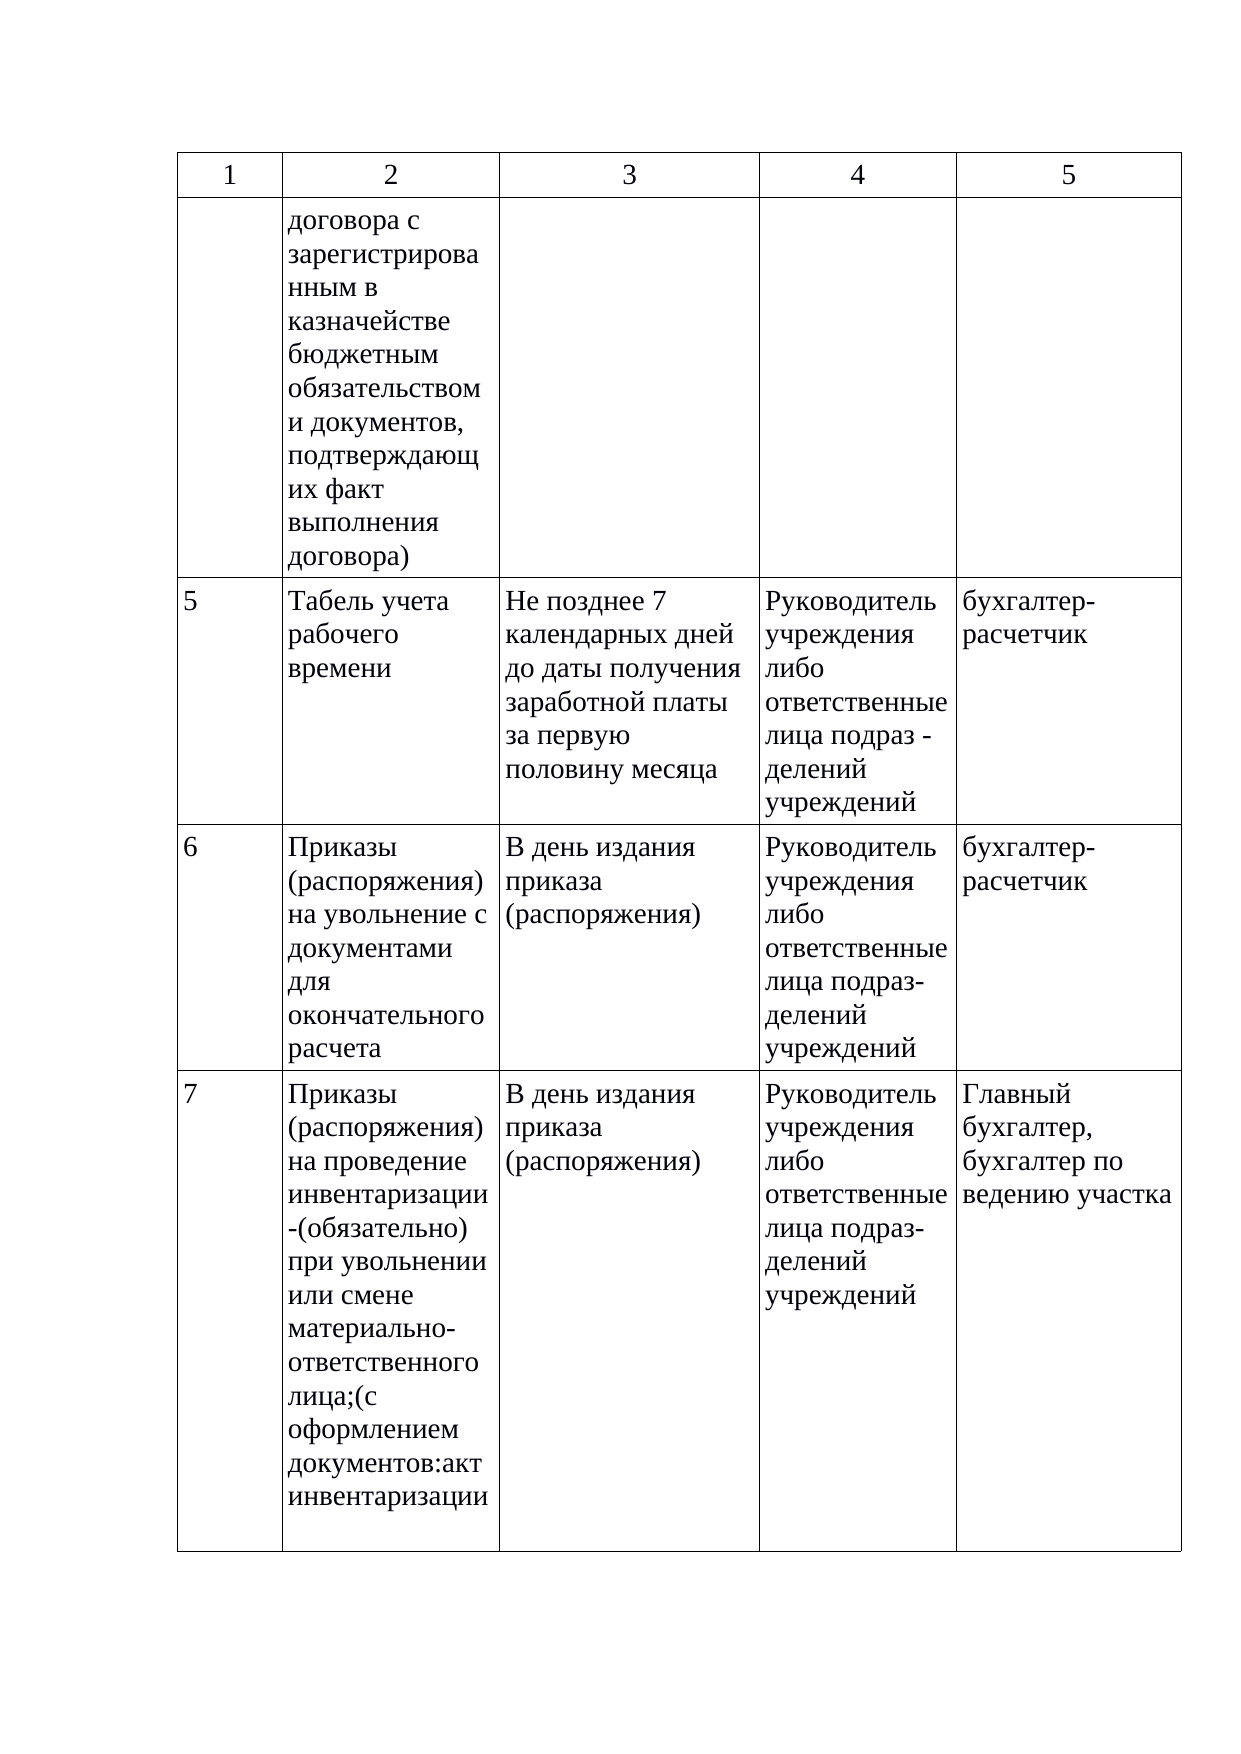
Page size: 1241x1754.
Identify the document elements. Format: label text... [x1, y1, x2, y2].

table_cell Приказы (распоряжения)на проведение инвентаризации-(обязательно) при увольнении или смене материально- ответственного лица;(с оформлением документов:акт инвентаризации [283, 1071, 499, 1551]
table_header 2 [283, 153, 499, 197]
table_cell [957, 198, 1181, 577]
table_cell [178, 198, 282, 577]
table_cell договора с зарегистрированным в казначействе бюджетным обязательством и документов, подтверждающих факт выполнения договора) [283, 198, 499, 577]
table_cell [760, 198, 956, 577]
table_cell Табель учета рабочего времени [283, 578, 499, 823]
table_cell бухгалтер-расчетчик [957, 578, 1181, 823]
table_cell Главный бухгалтер, бухгалтер по ведению участка [957, 1071, 1181, 1551]
table_cell 6 [178, 825, 282, 1070]
table_cell Руководитель учреждения либо ответственные лица подраз- делений учреждений [760, 825, 956, 1070]
table_cell 5 [178, 578, 282, 823]
table_header 4 [760, 153, 956, 197]
table_cell бухгалтер-расчетчик [957, 825, 1181, 1070]
table_cell 7 [178, 1071, 282, 1551]
table_cell В день издания приказа (распоряжения) [500, 1071, 759, 1551]
table_cell Приказы (распоряжения) на увольнение с документами для окончательного расчета [283, 825, 499, 1070]
table_cell Руководитель учреждения либо ответственные лица подраз- делений учреждений [760, 1071, 956, 1551]
table_cell Руководитель учреждения либо ответственные лица подраз - делений учреждений [760, 578, 956, 823]
table_cell В день издания приказа (распоряжения) [500, 825, 759, 1070]
table_cell Не позднее 7 календарных дней до даты получения заработной платы за первую половину месяца [500, 578, 759, 823]
table_header 1 [178, 153, 282, 197]
table_header 3 [500, 153, 759, 197]
table_cell [500, 198, 759, 577]
table_header 5 [957, 153, 1181, 197]
